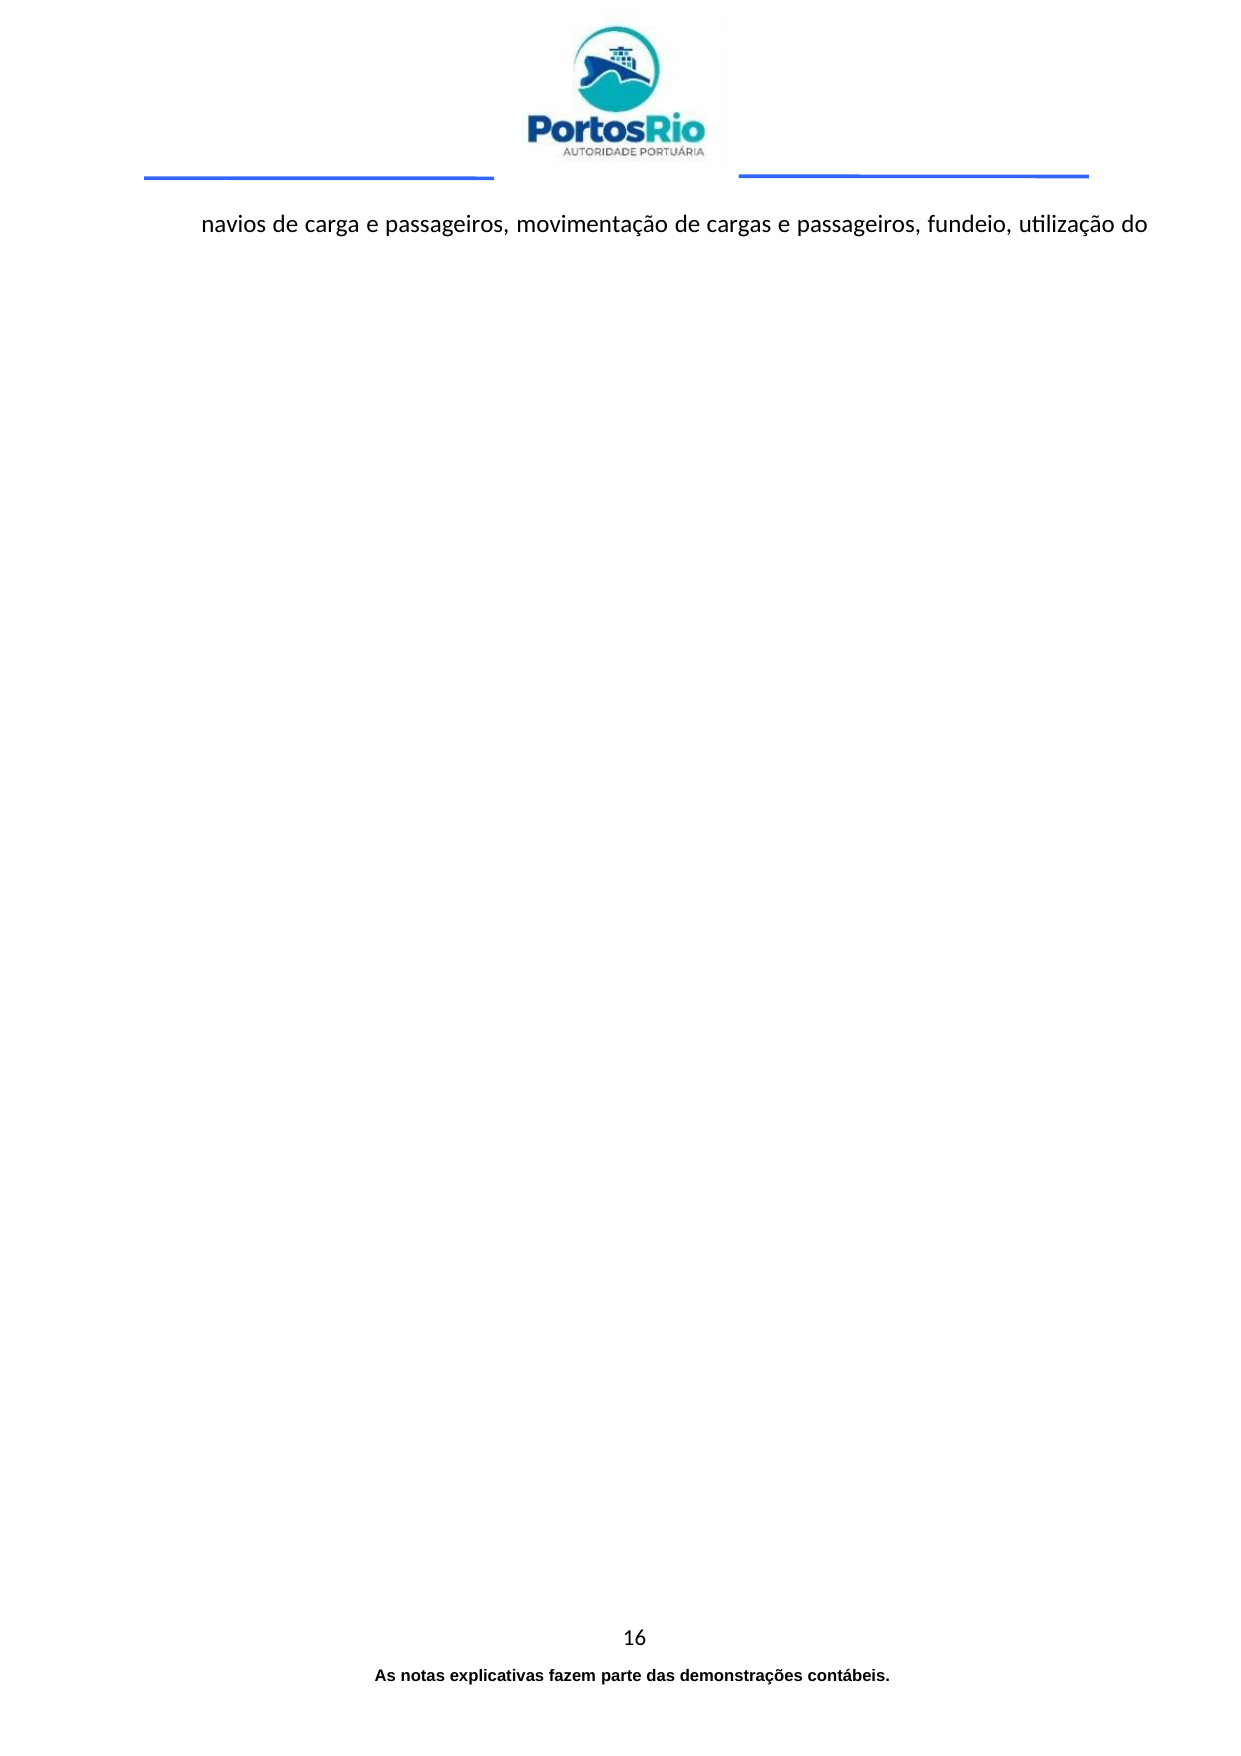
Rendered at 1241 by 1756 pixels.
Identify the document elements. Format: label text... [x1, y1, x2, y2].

text navios de carga e passageiros, movimentação de cargas e passageiros, fundeio, utilização do [201, 209, 1152, 239]
